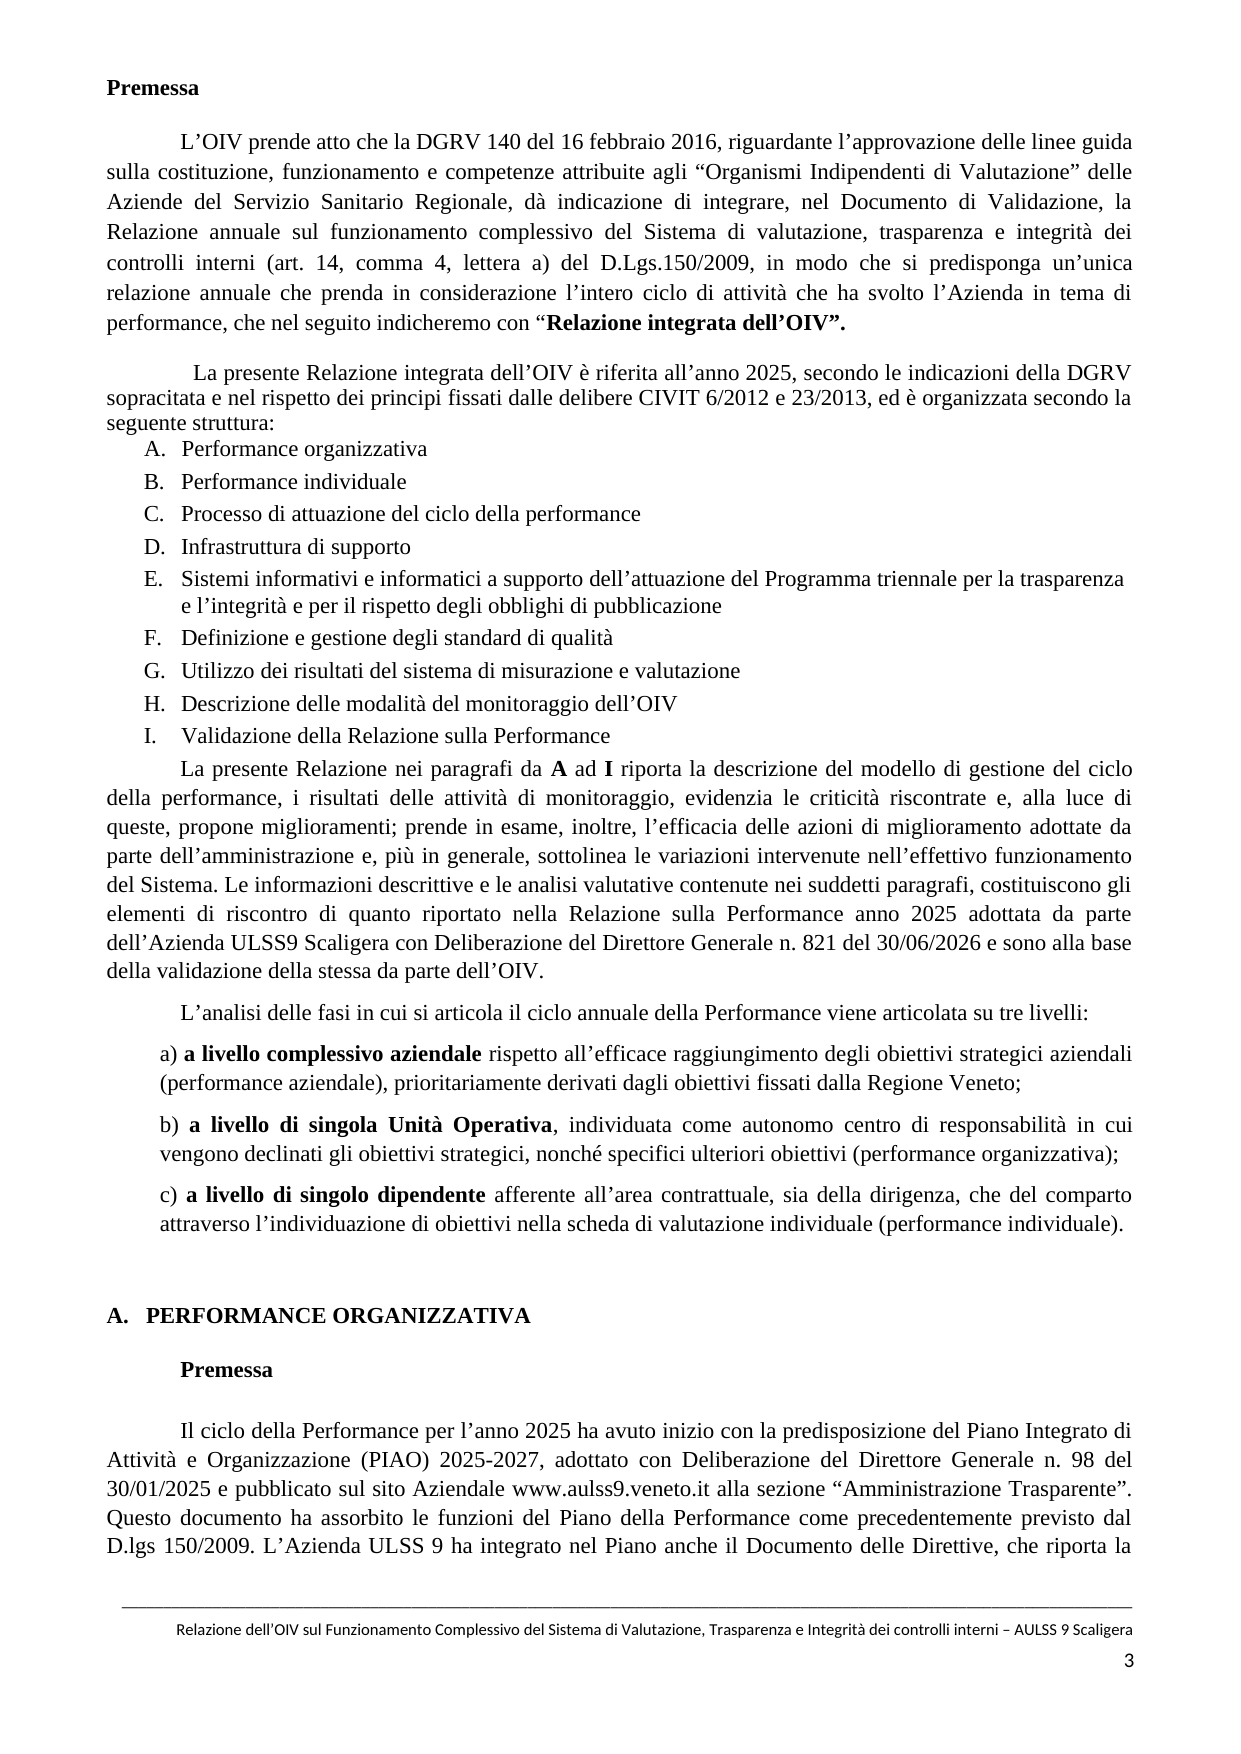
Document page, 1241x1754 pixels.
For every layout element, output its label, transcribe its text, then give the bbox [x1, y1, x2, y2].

text L’OIV prende atto che la DGRV 140 del 16 febbraio 2016, riguardante l’approvazione delle linee guida sulla costituzione, funzionamento e competenze attribuite agli “Organismi Indipendenti di Valutazione” delle Aziende del Servizio Sanitario Regionale, dà indicazione di integrare, nel Documento di Validazione, la Relazione annuale sul funzionamento complessivo del Sistema di valutazione, trasparenza e integrità dei controlli interni (art. 14, comma 4, lettera a) del D.Lgs.150/2009, in modo che si predisponga un’unica relazione annuale che prenda in considerazione l’intero ciclo di attività che ha svolto l’Azienda in tema di performance, che nel seguito indicheremo con “Relazione integrata dell’OIV”. [106, 128, 1134, 335]
text c) a livello di singolo dipendente afferente all’area contrattuale, sia della dirigenza, che del comparto attraverso l’individuazione di obiettivi nella scheda di valutazione individuale (performance individuale). [159, 1181, 1134, 1237]
list Definizione e gestione degli standard di qualità [143, 624, 1134, 651]
list Processo di attuazione del ciclo della performance [143, 500, 1134, 527]
text La presente Relazione nei paragrafi da A ad I riporta la descrizione del modello di gestione del ciclo della performance, i risultati delle attività di monitoraggio, evidenzia le criticità riscontrate e, alla luce di queste, propone miglioramenti; prende in esame, inoltre, l’efficacia delle azioni di miglioramento adottate da parte dell’amministrazione e, più in generale, sottolinea le variazioni intervenute nell’effettivo funzionamento del Sistema. Le informazioni descrittive e le analisi valutative contenute nei suddetti paragrafi, costituiscono gli elementi di riscontro di quanto riportato nella Relazione sulla Performance anno 2025 adottata da parte dell’Azienda ULSS9 Scaligera con Deliberazione del Direttore Generale n. 821 del 30/06/2026 e sono alla base della validazione della stessa da parte dell’OIV. [106, 755, 1134, 984]
text Il ciclo della Performance per l’anno 2025 ha avuto inizio con la predisposizione del Piano Integrato di Attività e Organizzazione (PIAO) 2025-2027, adottato con Deliberazione del Direttore Generale n. 98 del 30/01/2025 e pubblicato sul sito Aziendale www.aulss9.veneto.it alla sezione “Amministrazione Trasparente”. Questo documento ha assorbito le funzioni del Piano della Performance come precedentemente previsto dal D.lgs 150/2009. L’Azienda ULSS 9 ha integrato nel Piano anche il Documento delle Direttive, che riporta la [106, 1417, 1134, 1559]
text L’analisi delle fasi in cui si articola il ciclo annuale della Performance viene articolata su tre livelli: [106, 999, 1134, 1025]
text Premessa [106, 1356, 1134, 1382]
list Utilizzo dei risultati del sistema di misurazione e valutazione [143, 657, 1134, 683]
list Descrizione delle modalità del monitoraggio dell’OIV [143, 690, 1134, 716]
list Validazione della Relazione sulla Performance [143, 722, 1134, 749]
list Sistemi informativi e informatici a supporto dell’attuazione del Programma triennale per la trasparenza e l’integrità e per il rispetto degli obblighi di pubblicazione [143, 566, 1134, 618]
text La presente Relazione integrata dell’OIV è riferita all’anno 2025, secondo le indicazioni della DGRV sopracitata e nel rispetto dei principi fissati dalle delibere CIVIT 6/2012 e 23/2013, ed è organizzata secondo la seguente struttura: [106, 360, 1134, 435]
list Performance individuale [143, 468, 1134, 494]
text a) a livello complessivo aziendale rispetto all’efficace raggiungimento degli obiettivi strategici aziendali (performance aziendale), prioritariamente derivati dagli obiettivi fissati dalla Regione Veneto; [159, 1041, 1134, 1096]
subtitle Premessa [106, 74, 1134, 100]
text b) a livello di singola Unità Operativa, individuata come autonomo centro di responsabilità in cui vengono declinati gli obiettivi strategici, nonché specifici ulteriori obiettivi (performance organizzativa); [159, 1111, 1134, 1166]
list Performance organizzativa [144, 435, 1134, 461]
subtitle A. PERFORMANCE ORGANIZZATIVA [106, 1302, 1134, 1328]
list Infrastruttura di supporto [143, 533, 1134, 559]
